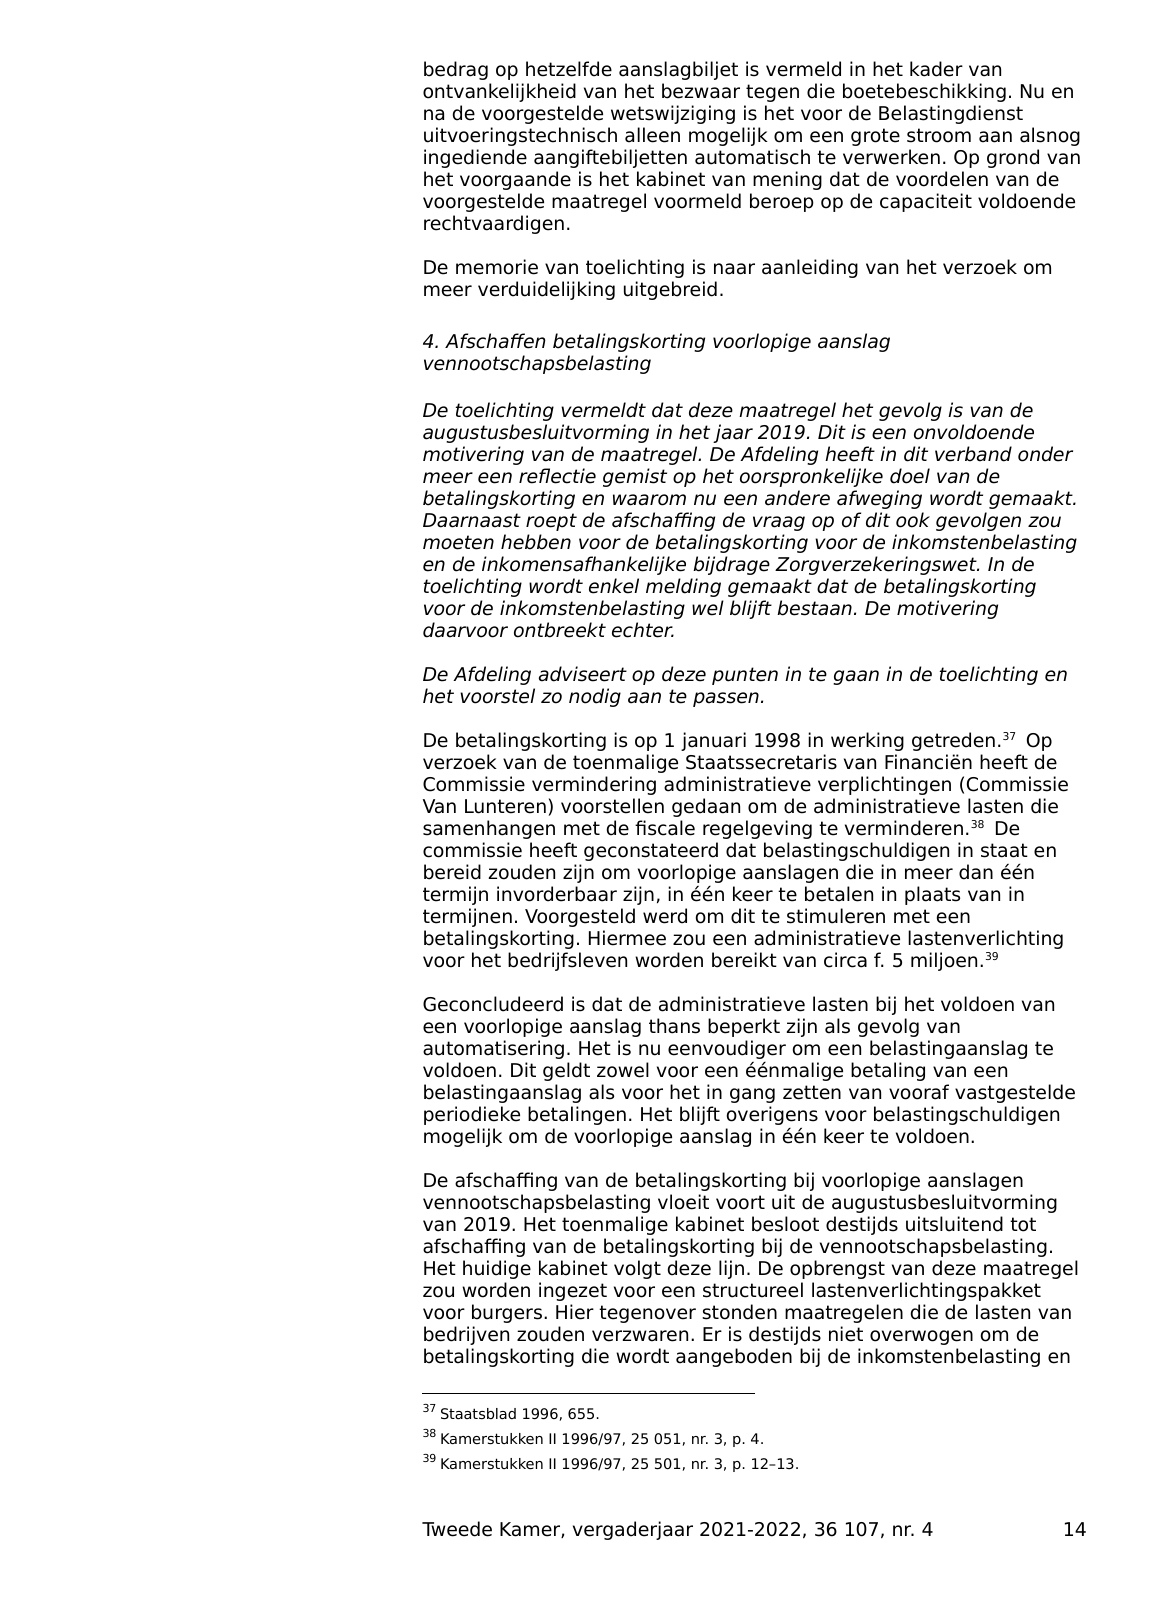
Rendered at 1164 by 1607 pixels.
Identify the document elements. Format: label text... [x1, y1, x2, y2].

text Kamerstukken II 1996/97, 25 051, nr. 3, p. 4. [422, 1427, 1087, 1449]
subtitle 4. Afschaffen betalingskorting voorlopige aanslag vennootschapsbelasting [422, 331, 1087, 375]
text Kamerstukken II 1996/97, 25 501, nr. 3, p. 12–13. [422, 1452, 1087, 1474]
text De betalingskorting is op 1 januari 1998 in werking getreden. Op verzoek van de toenmalige Staatssecretaris van Financiën heeft de Commissie vermindering administratieve verplichtingen (Commissie Van Lunteren) voorstellen gedaan om de administratieve lasten die samenhangen met de fiscale regelgeving te verminderen. De commissie heeft geconstateerd dat belastingschuldigen in staat en bereid zouden zijn om voorlopige aanslagen die in meer dan één termijn invorderbaar zijn, in één keer te betalen in plaats van in termijnen. Voorgesteld werd om dit te stimuleren met een betalingskorting. Hiermee zou een administratieve lastenverlichting voor het bedrijfsleven worden bereikt van circa f. 5 miljoen. [422, 730, 1087, 972]
text De toelichting vermeldt dat deze maatregel het gevolg is van de augustusbesluitvorming in het jaar 2019. Dit is een onvoldoende motivering van de maatregel. De Afdeling heeft in dit verband onder meer een reflectie gemist op het oorspronkelijke doel van de betalingskorting en waarom nu een andere afweging wordt gemaakt. Daarnaast roept de afschaffing de vraag op of dit ook gevolgen zou moeten hebben voor de betalingskorting voor de inkomstenbelasting en de inkomensafhankelijke bijdrage Zorgverzekeringswet. In de toelichting wordt enkel melding gemaakt dat de betalingskorting voor de inkomstenbelasting wel blijft bestaan. De motivering daarvoor ontbreekt echter. [422, 400, 1087, 642]
text Geconcludeerd is dat de administratieve lasten bij het voldoen van een voorlopige aanslag thans beperkt zijn als gevolg van automatisering. Het is nu eenvoudiger om een belastingaanslag te voldoen. Dit geldt zowel voor een éénmalige betaling van een belastingaanslag als voor het in gang zetten van vooraf vastgestelde periodieke betalingen. Het blijft overigens voor belastingschuldigen mogelijk om de voorlopige aanslag in één keer te voldoen. [422, 994, 1087, 1148]
text De afschaffing van de betalingskorting bij voorlopige aanslagen vennootschapsbelasting vloeit voort uit de augustusbesluitvorming van 2019. Het toenmalige kabinet besloot destijds uitsluitend tot afschaffing van de betalingskorting bij de vennootschapsbelasting. Het huidige kabinet volgt deze lijn. De opbrengst van deze maatregel zou worden ingezet voor een structureel lastenverlichtingspakket voor burgers. Hier tegenover stonden maatregelen die de lasten van bedrijven zouden verzwaren. Er is destijds niet overwogen om de betalingskorting die wordt aangeboden bij de inkomstenbelasting en [422, 1170, 1087, 1368]
text De Afdeling adviseert op deze punten in te gaan in de toelichting en het voorstel zo nodig aan te passen. [422, 664, 1087, 708]
text Staatsblad 1996, 655. [422, 1402, 1087, 1424]
text bedrag op hetzelfde aanslagbiljet is vermeld in het kader van ontvankelijkheid van het bezwaar tegen die boetebeschikking. Nu en na de voorgestelde wetswijziging is het voor de Belastingdienst uitvoeringstechnisch alleen mogelijk om een grote stroom aan alsnog ingediende aangiftebiljetten automatisch te verwerken. Op grond van het voorgaande is het kabinet van mening dat de voordelen van de voorgestelde maatregel voormeld beroep op de capaciteit voldoende rechtvaardigen. [422, 59, 1087, 235]
text De memorie van toelichting is naar aanleiding van het verzoek om meer verduidelijking uitgebreid. [422, 257, 1087, 301]
